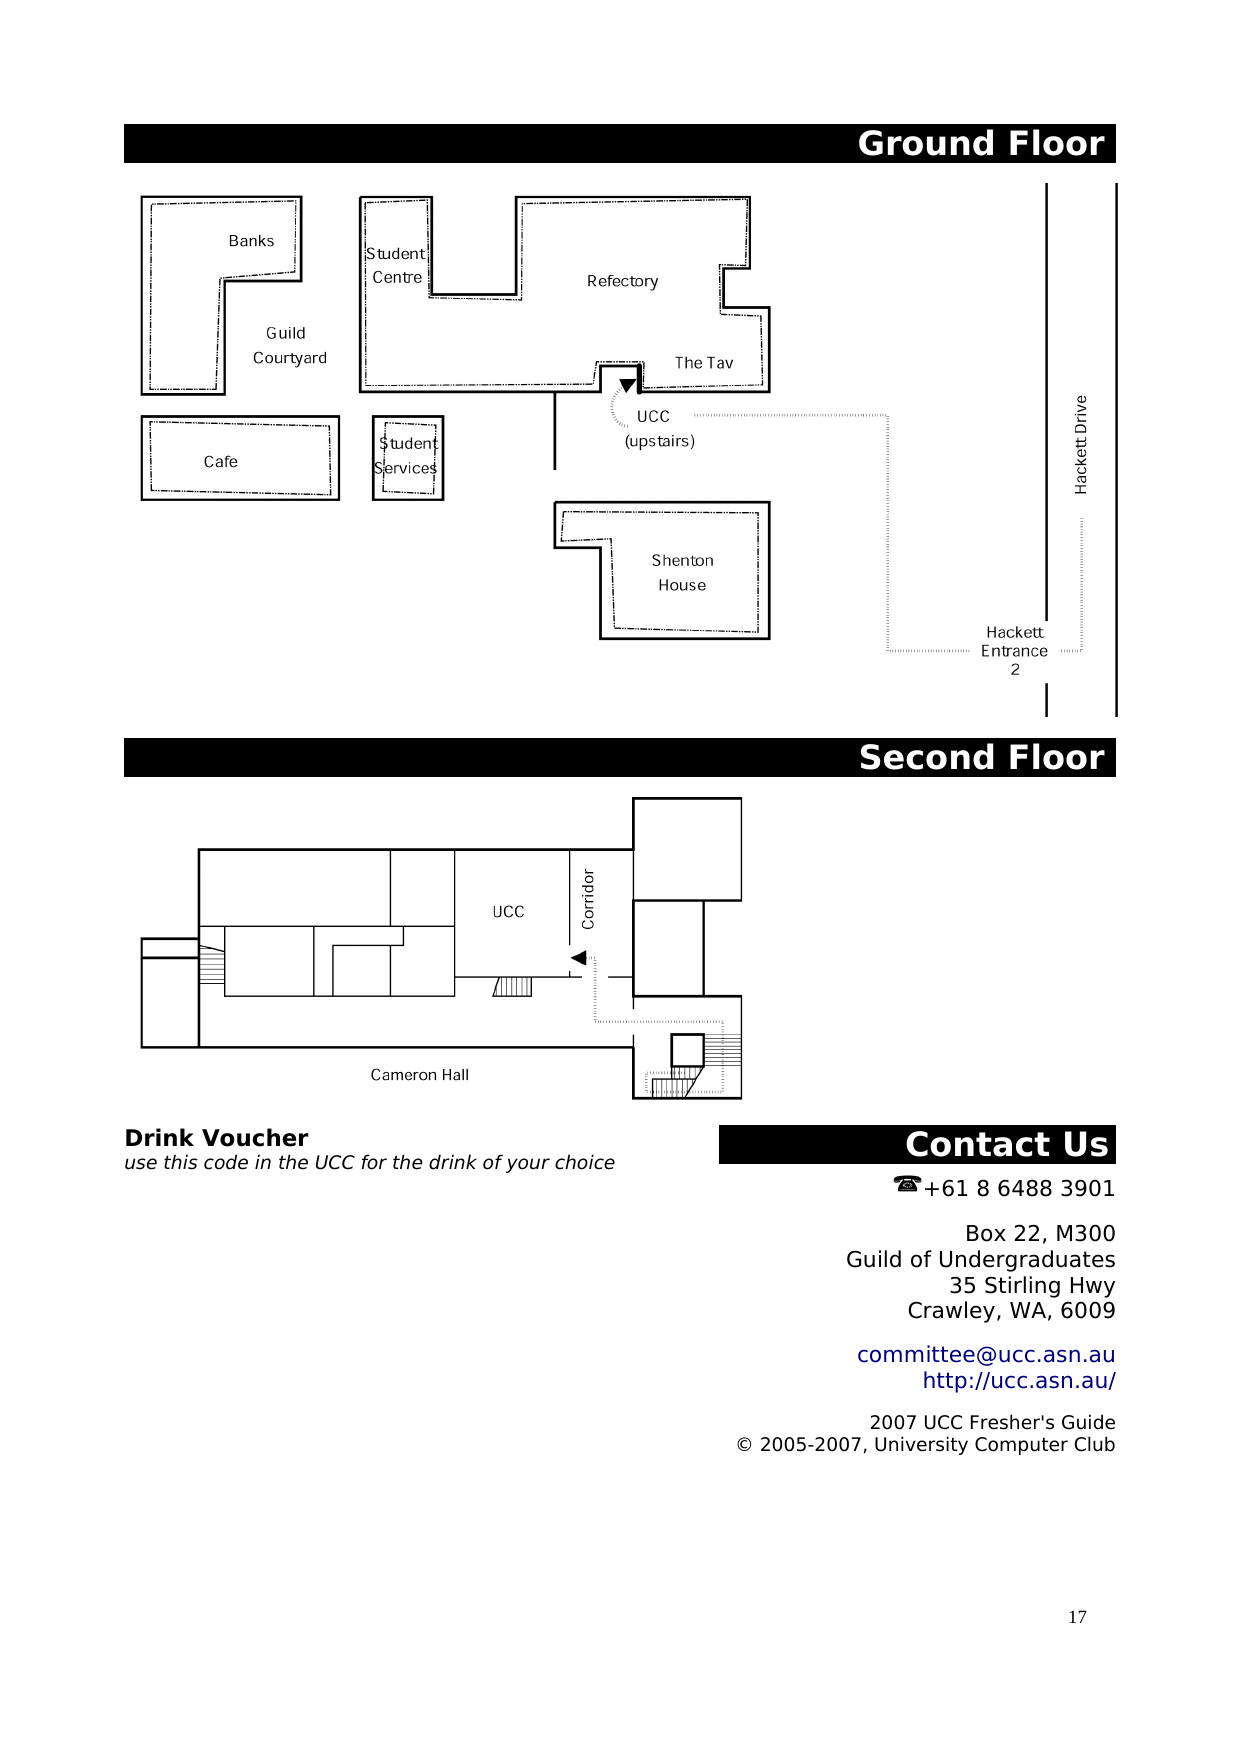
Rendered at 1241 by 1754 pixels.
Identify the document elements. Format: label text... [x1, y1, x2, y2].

table_header Contact Us [713, 1119, 1122, 1170]
picture [140, 797, 743, 1105]
table_cell +61 8 6488 3901 Box 22, M300 Guild of Undergraduates 35 Stirling Hwy Crawley, WA, 6009 committee@ucc.asn.au http://ucc.asn.au/ 2007 UCC Fresher's Guide © 2005-2007, University Computer Club [713, 1170, 1122, 1462]
picture [140, 183, 1118, 717]
table_cell [118, 783, 1122, 1119]
table_cell Drink Voucher use this code in the UCC for the drink of your choice [118, 1119, 713, 1462]
table_cell Second Floor [118, 732, 1122, 783]
table_cell [118, 169, 1122, 732]
table_header Ground Floor [118, 118, 1122, 169]
